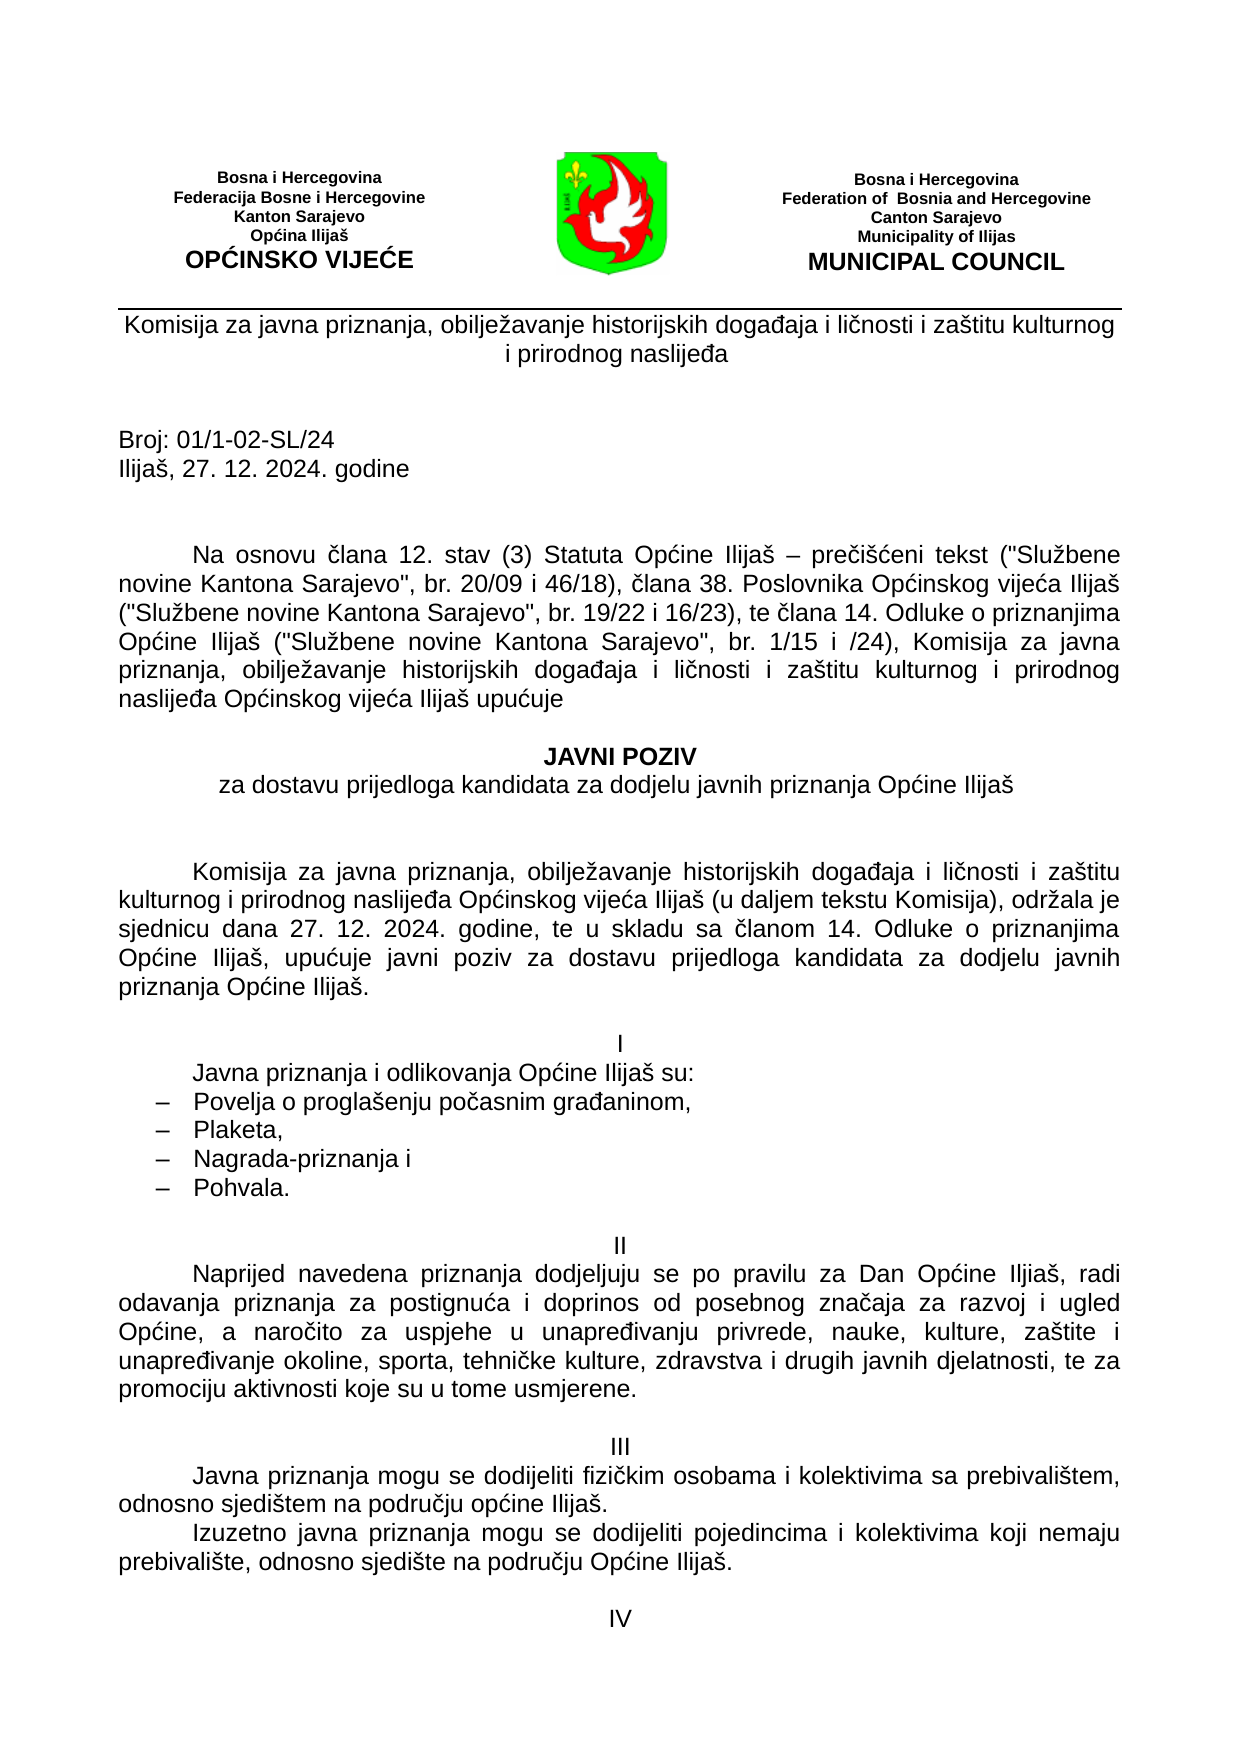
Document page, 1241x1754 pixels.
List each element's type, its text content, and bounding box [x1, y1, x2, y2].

text Izuzetno javna priznanja mogu se dodijeliti pojedincima i kolektivima koji nemaju prebivalište, odnosno sjedište na području Općine Ilijaš. [118, 1518, 1122, 1576]
text Komisija za javna priznanja, obilježavanje historijskih događaja i ličnosti i zaštitu kulturnog i prirodnog naslijeđa [118, 310, 1122, 368]
text Broj: 01/1-02-SL/24 [118, 425, 1122, 454]
text Općina Ilijaš [122, 226, 476, 245]
text II [118, 1231, 1122, 1259]
text III [118, 1432, 1122, 1461]
text za dostavu prijedloga kandidata za dodjelu javnih priznanja Općine Ilijaš [118, 770, 1122, 799]
text Kanton Sarajevo [122, 207, 476, 226]
text Javna priznanja mogu se dodijeliti fizičkim osobama i kolektivima sa prebivalištem, odnosno sjedištem na području općine Ilijaš. [118, 1461, 1122, 1518]
text Bosna i Hercegovina [122, 168, 476, 187]
text Bosna i Hercegovina [759, 170, 1113, 189]
text IV [118, 1604, 1122, 1633]
text Federation of Bosnia and Hercegovine [759, 189, 1113, 208]
list Pohvala. [156, 1173, 1122, 1202]
text Canton Sarajevo [759, 208, 1113, 227]
text Na osnovu člana 12. stav (3) Statuta Općine Ilijaš – prečišćeni tekst ("Službene novine Kantona Sarajevo", br. 20/09 i 46/18), člana 38. Poslovnika Općinskog vijeća Ilijaš ("Službene novine Kantona Sarajevo", br. 19/22 i 16/23), te člana 14. Odluke o priznanjima Općine Ilijaš ("Službene novine Kantona Sarajevo", br. 1/15 i /24), Komisija za javna priznanja, obilježavanje historijskih događaja i ličnosti i zaštitu kulturnog i prirodnog naslijeđa Općinskog vijeća Ilijaš upućuje [118, 540, 1122, 713]
subtitle MUNICIPAL COUNCIL [759, 246, 1113, 275]
list Plaketa, [156, 1115, 1122, 1144]
text JAVNI POZIV [118, 742, 1122, 770]
list Nagrada-priznanja i [156, 1144, 1122, 1173]
subtitle Municipality of Ilijas [759, 227, 1113, 246]
text Federacija Bosne i Hercegovine [122, 187, 476, 207]
text Komisija za javna priznanja, obilježavanje historijskih događaja i ličnosti i zaštitu kulturnog i prirodnog naslijeđa Općinskog vijeća Ilijaš (u daljem tekstu Komisija), održala je sjednicu dana 27. 12. 2024. godine, te u skladu sa članom 14. Odluke o priznanjima Općine Ilijaš, upućuje javni poziv za dostavu prijedloga kandidata za dodjelu javnih priznanja Općine Ilijaš. [118, 857, 1122, 1000]
text Javna priznanja i odlikovanja Općine Ilijaš su: [118, 1058, 1122, 1087]
text I [118, 1029, 1122, 1058]
subtitle OPĆINSKO VIJEĆE [122, 245, 476, 271]
text Naprijed navedena priznanja dodjeljuju se po pravilu za Dan Općine Iljiaš, radi odavanja priznanja za postignuća i doprinos od posebnog značaja za razvoj i ugled Općine, a naročito za uspjehe u unapređivanju privrede, nauke, kulture, zaštite i unapređivanje okoline, sporta, tehničke kulture, zdravstva i drugih javnih djelatnosti, te za promociju aktivnosti koje su u tome usmjerene. [118, 1259, 1122, 1403]
list Povelja o proglašenju počasnim građaninom, [156, 1087, 1122, 1115]
text Ilijaš, 27. 12. 2024. godine [118, 454, 1122, 483]
